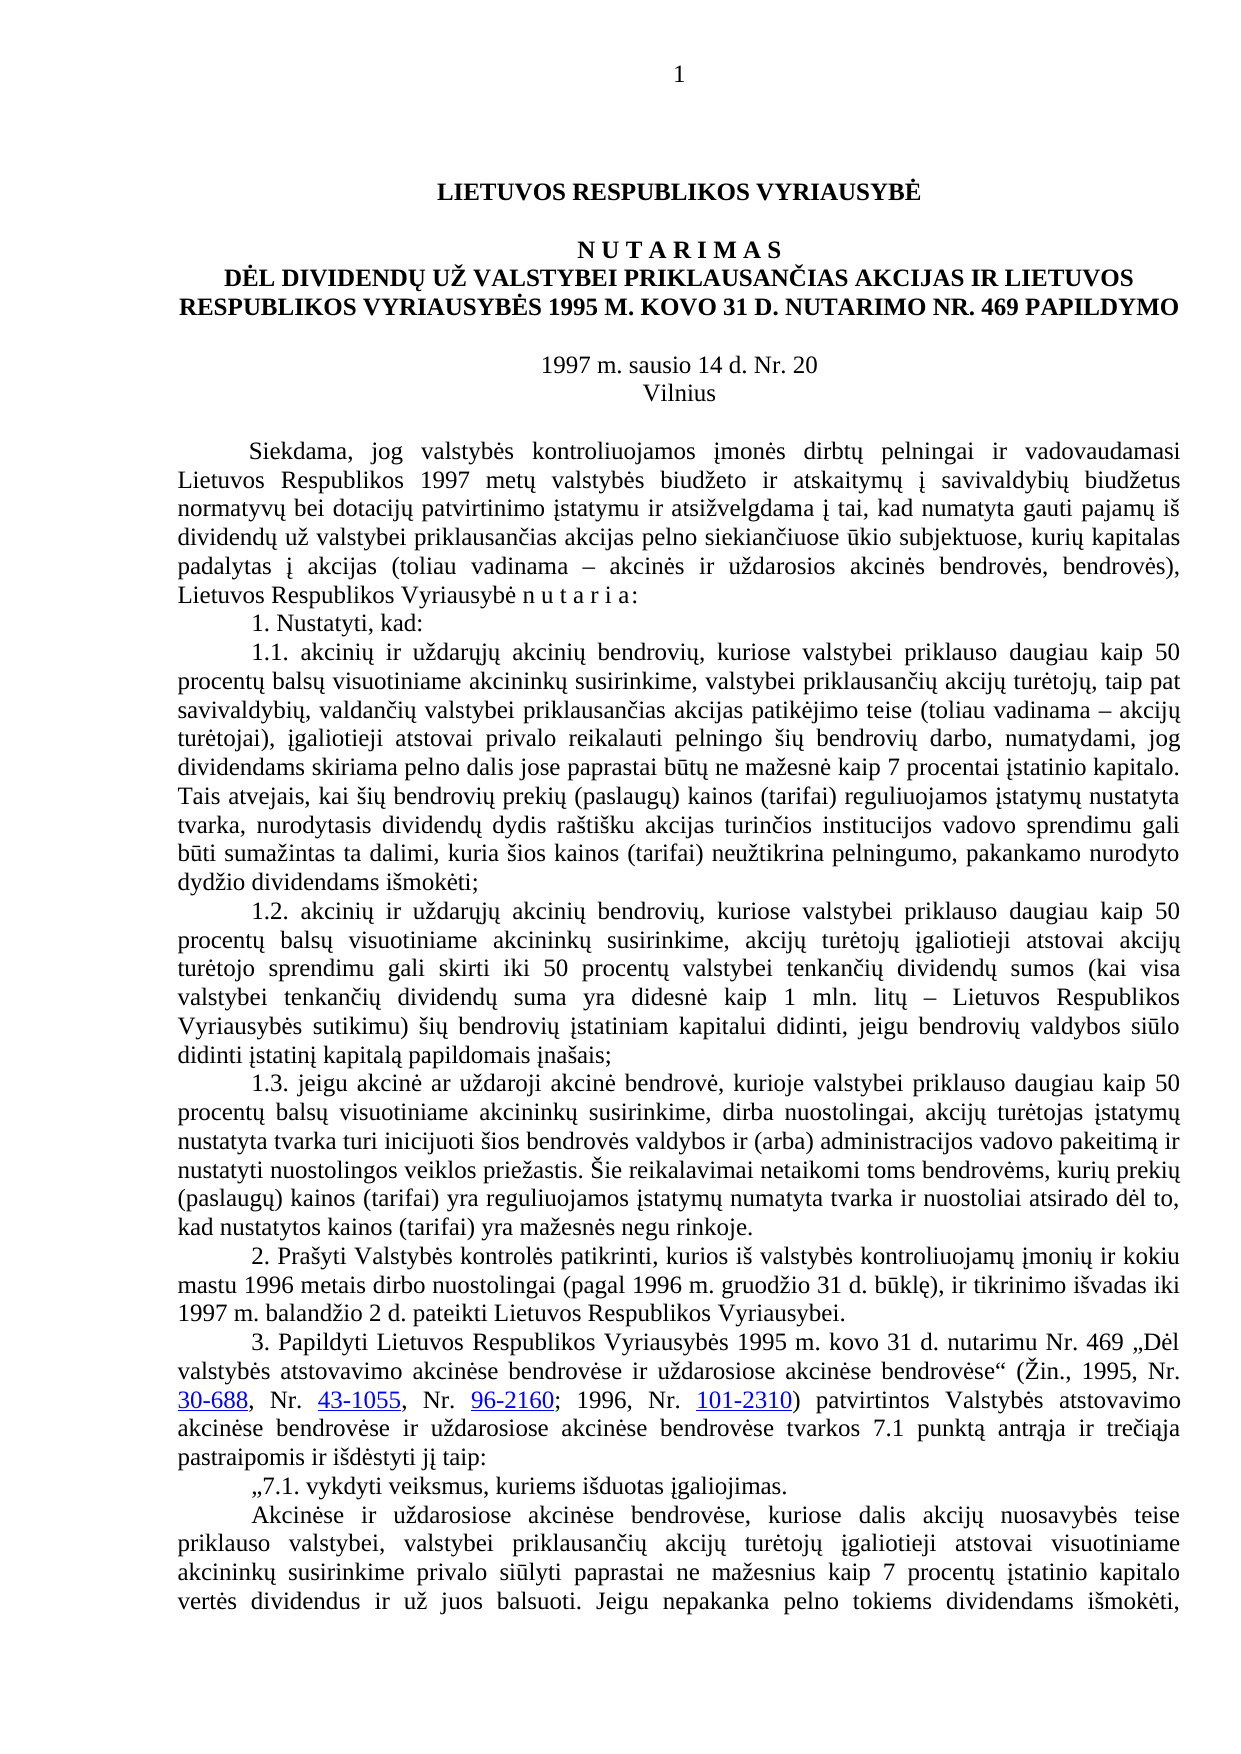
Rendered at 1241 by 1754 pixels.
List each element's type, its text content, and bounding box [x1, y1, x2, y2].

text LIETUVOS RESPUBLIKOS VYRIAUSYBĖ [177, 177, 1181, 206]
text N U T A R I M A S [177, 235, 1181, 263]
text 3. Papildyti Lietuvos Respublikos Vyriausybės 1995 m. kovo 31 d. nutarimu Nr. 469 „Dėl valstybės atstovavimo akcinėse bendrovėse ir uždarosiose akcinėse bendrovėse“ (Žin., 1995, Nr. 30-688, Nr. 43-1055, Nr. 96-2160; 1996, Nr. 101-2310) patvirtintos Valstybės atstovavimo akcinėse bendrovėse ir uždarosiose akcinėse bendrovėse tvarkos 7.1 punktą antrąja ir trečiąja pastraipomis ir išdėstyti jį taip: [177, 1327, 1181, 1471]
text 1997 m. sausio 14 d. Nr. 20 [177, 350, 1181, 378]
text Akcinėse ir uždarosiose akcinėse bendrovėse, kuriose dalis akcijų nuosavybės teise priklauso valstybei, valstybei priklausančių akcijų turėtojų įgaliotieji atstovai visuotiniame akcininkų susirinkime privalo siūlyti paprastai ne mažesnius kaip 7 procentų įstatinio kapitalo vertės dividendus ir už juos balsuoti. Jeigu nepakanka pelno tokiems dividendams išmokėti, [177, 1500, 1181, 1615]
text DĖL DIVIDENDŲ UŽ VALSTYBEI PRIKLAUSANČIAS AKCIJAS IR LIETUVOS RESPUBLIKOS VYRIAUSYBĖS 1995 M. KOVO 31 D. NUTARIMO NR. 469 PAPILDYMO [177, 263, 1181, 321]
text „7.1. vykdyti veiksmus, kuriems išduotas įgaliojimas. [177, 1471, 1181, 1500]
text Siekdama, jog valstybės kontroliuojamos įmonės dirbtų pelningai ir vadovaudamasi Lietuvos Respublikos 1997 metų valstybės biudžeto ir atskaitymų į savivaldybių biudžetus normatyvų bei dotacijų patvirtinimo įstatymu ir atsižvelgdama į tai, kad numatyta gauti pajamų iš dividendų už valstybei priklausančias akcijas pelno siekiančiuose ūkio subjektuose, kurių kapitalas padalytas į akcijas (toliau vadinama – akcinės ir uždarosios akcinės bendrovės, bendrovės), Lietuvos Respublikos Vyriausybė nutaria: [177, 436, 1181, 608]
text 2. Prašyti Valstybės kontrolės patikrinti, kurios iš valstybės kontroliuojamų įmonių ir kokiu mastu 1996 metais dirbo nuostolingai (pagal 1996 m. gruodžio 31 d. būklę), ir tikrinimo išvadas iki 1997 m. balandžio 2 d. pateikti Lietuvos Respublikos Vyriausybei. [177, 1241, 1181, 1327]
text 1.1. akcinių ir uždarųjų akcinių bendrovių, kuriose valstybei priklauso daugiau kaip 50 procentų balsų visuotiniame akcininkų susirinkime, valstybei priklausančių akcijų turėtojų, taip pat savivaldybių, valdančių valstybei priklausančias akcijas patikėjimo teise (toliau vadinama – akcijų turėtojai), įgaliotieji atstovai privalo reikalauti pelningo šių bendrovių darbo, numatydami, jog dividendams skiriama pelno dalis jose paprastai būtų ne mažesnė kaip 7 procentai įstatinio kapitalo. Tais atvejais, kai šių bendrovių prekių (paslaugų) kainos (tarifai) reguliuojamos įstatymų nustatyta tvarka, nurodytasis dividendų dydis raštišku akcijas turinčios institucijos vadovo sprendimu gali būti sumažintas ta dalimi, kuria šios kainos (tarifai) neužtikrina pelningumo, pakankamo nurodyto dydžio dividendams išmokėti; [177, 637, 1181, 896]
text 1.3. jeigu akcinė ar uždaroji akcinė bendrovė, kurioje valstybei priklauso daugiau kaip 50 procentų balsų visuotiniame akcininkų susirinkime, dirba nuostolingai, akcijų turėtojas įstatymų nustatyta tvarka turi inicijuoti šios bendrovės valdybos ir (arba) administracijos vadovo pakeitimą ir nustatyti nuostolingos veiklos priežastis. Šie reikalavimai netaikomi toms bendrovėms, kurių prekių (paslaugų) kainos (tarifai) yra reguliuojamos įstatymų numatyta tvarka ir nuostoliai atsirado dėl to, kad nustatytos kainos (tarifai) yra mažesnės negu rinkoje. [177, 1068, 1181, 1241]
text 1. Nustatyti, kad: [177, 608, 1181, 637]
text Vilnius [177, 378, 1181, 407]
text 1.2. akcinių ir uždarųjų akcinių bendrovių, kuriose valstybei priklauso daugiau kaip 50 procentų balsų visuotiniame akcininkų susirinkime, akcijų turėtojų įgaliotieji atstovai akcijų turėtojo sprendimu gali skirti iki 50 procentų valstybei tenkančių dividendų sumos (kai visa valstybei tenkančių dividendų suma yra didesnė kaip 1 mln. litų – Lietuvos Respublikos Vyriausybės sutikimu) šių bendrovių įstatiniam kapitalui didinti, jeigu bendrovių valdybos siūlo didinti įstatinį kapitalą papildomais įnašais; [177, 896, 1181, 1068]
